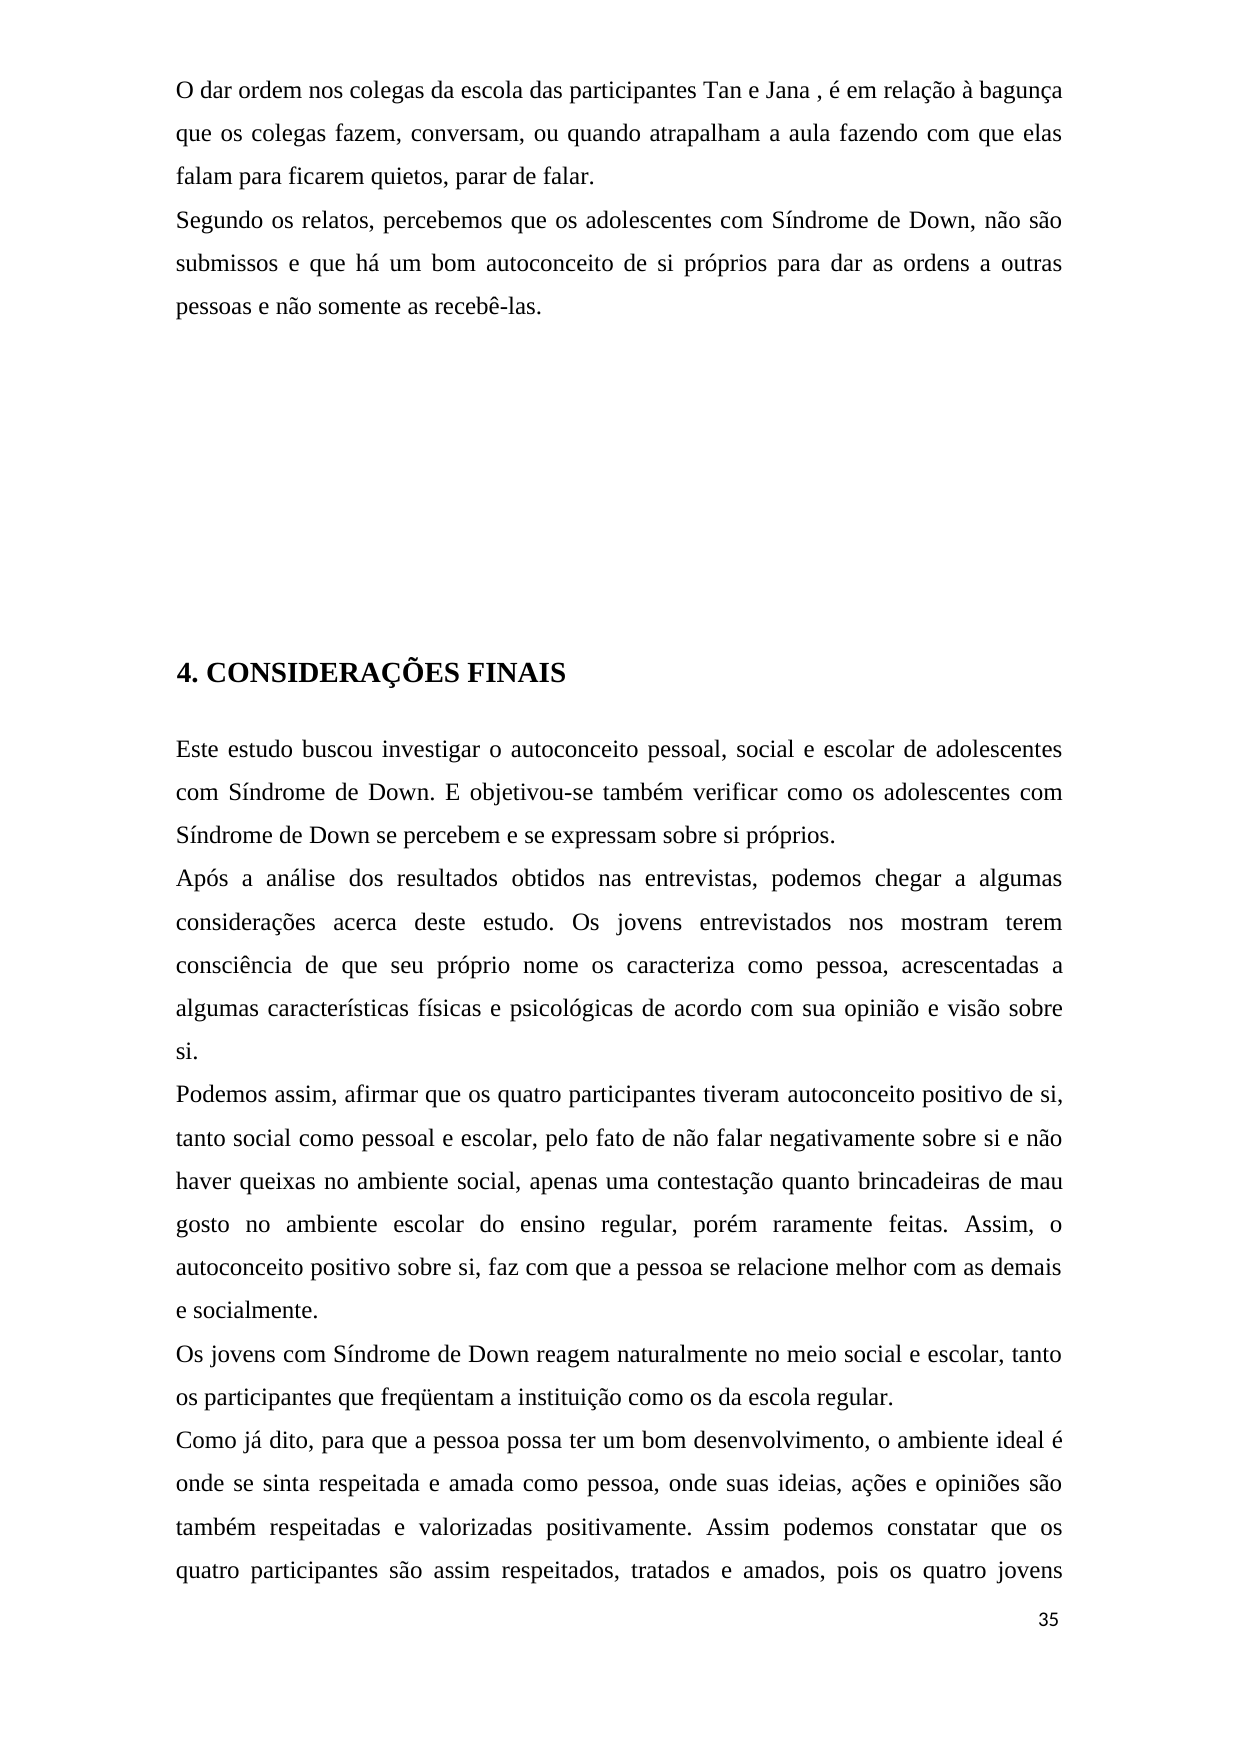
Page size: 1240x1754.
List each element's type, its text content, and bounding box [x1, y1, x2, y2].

text Como já dito, para que a pessoa possa ter um bom desenvolvimento, o ambiente ideal é onde se sinta respeitada e amada como pessoa, onde suas ideias, ações e opiniões são também respeitadas e valorizadas positivamente. Assim podemos constatar que os quatro participantes são assim respeitados, tratados e amados, pois os quatro jovens [176, 1425, 1063, 1583]
text Os jovens com Síndrome de Down reagem naturalmente no meio social e escolar, tanto os participantes que freqüentam a instituição como os da escola regular. [176, 1339, 1063, 1411]
text O dar ordem nos colegas da escola das participantes Tan e Jana , é em relação à bagunça que os colegas fazem, conversam, ou quando atrapalham a aula fazendo com que elas falam para ficarem quietos, parar de falar. [176, 75, 1063, 190]
text Após a análise dos resultados obtidos nas entrevistas, podemos chegar a algumas considerações acerca deste estudo. Os jovens entrevistados nos mostram terem consciência de que seu próprio nome os caracteriza como pessoa, acrescentadas a algumas características físicas e psicológicas de acordo com sua opinião e visão sobre si. [176, 863, 1063, 1065]
text Este estudo buscou investigar o autoconceito pessoal, social e escolar de adolescentes com Síndrome de Down. E objetivou-se também verificar como os adolescentes com Síndrome de Down se percebem e se expressam sobre si próprios. [176, 734, 1063, 849]
subtitle 4. CONSIDERAÇÕES FINAIS [177, 655, 1143, 689]
text Segundo os relatos, percebemos que os adolescentes com Síndrome de Down, não são submissos e que há um bom autoconceito de si próprios para dar as ordens a outras pessoas e não somente as recebê-las. [176, 205, 1063, 320]
text Podemos assim, afirmar que os quatro participantes tiveram autoconceito positivo de si, tanto social como pessoal e escolar, pelo fato de não falar negativamente sobre si e não haver queixas no ambiente social, apenas uma contestação quanto brincadeiras de mau gosto no ambiente escolar do ensino regular, porém raramente feitas. Assim, o autoconceito positivo sobre si, faz com que a pessoa se relacione melhor com as demais e socialmente. [176, 1079, 1063, 1324]
